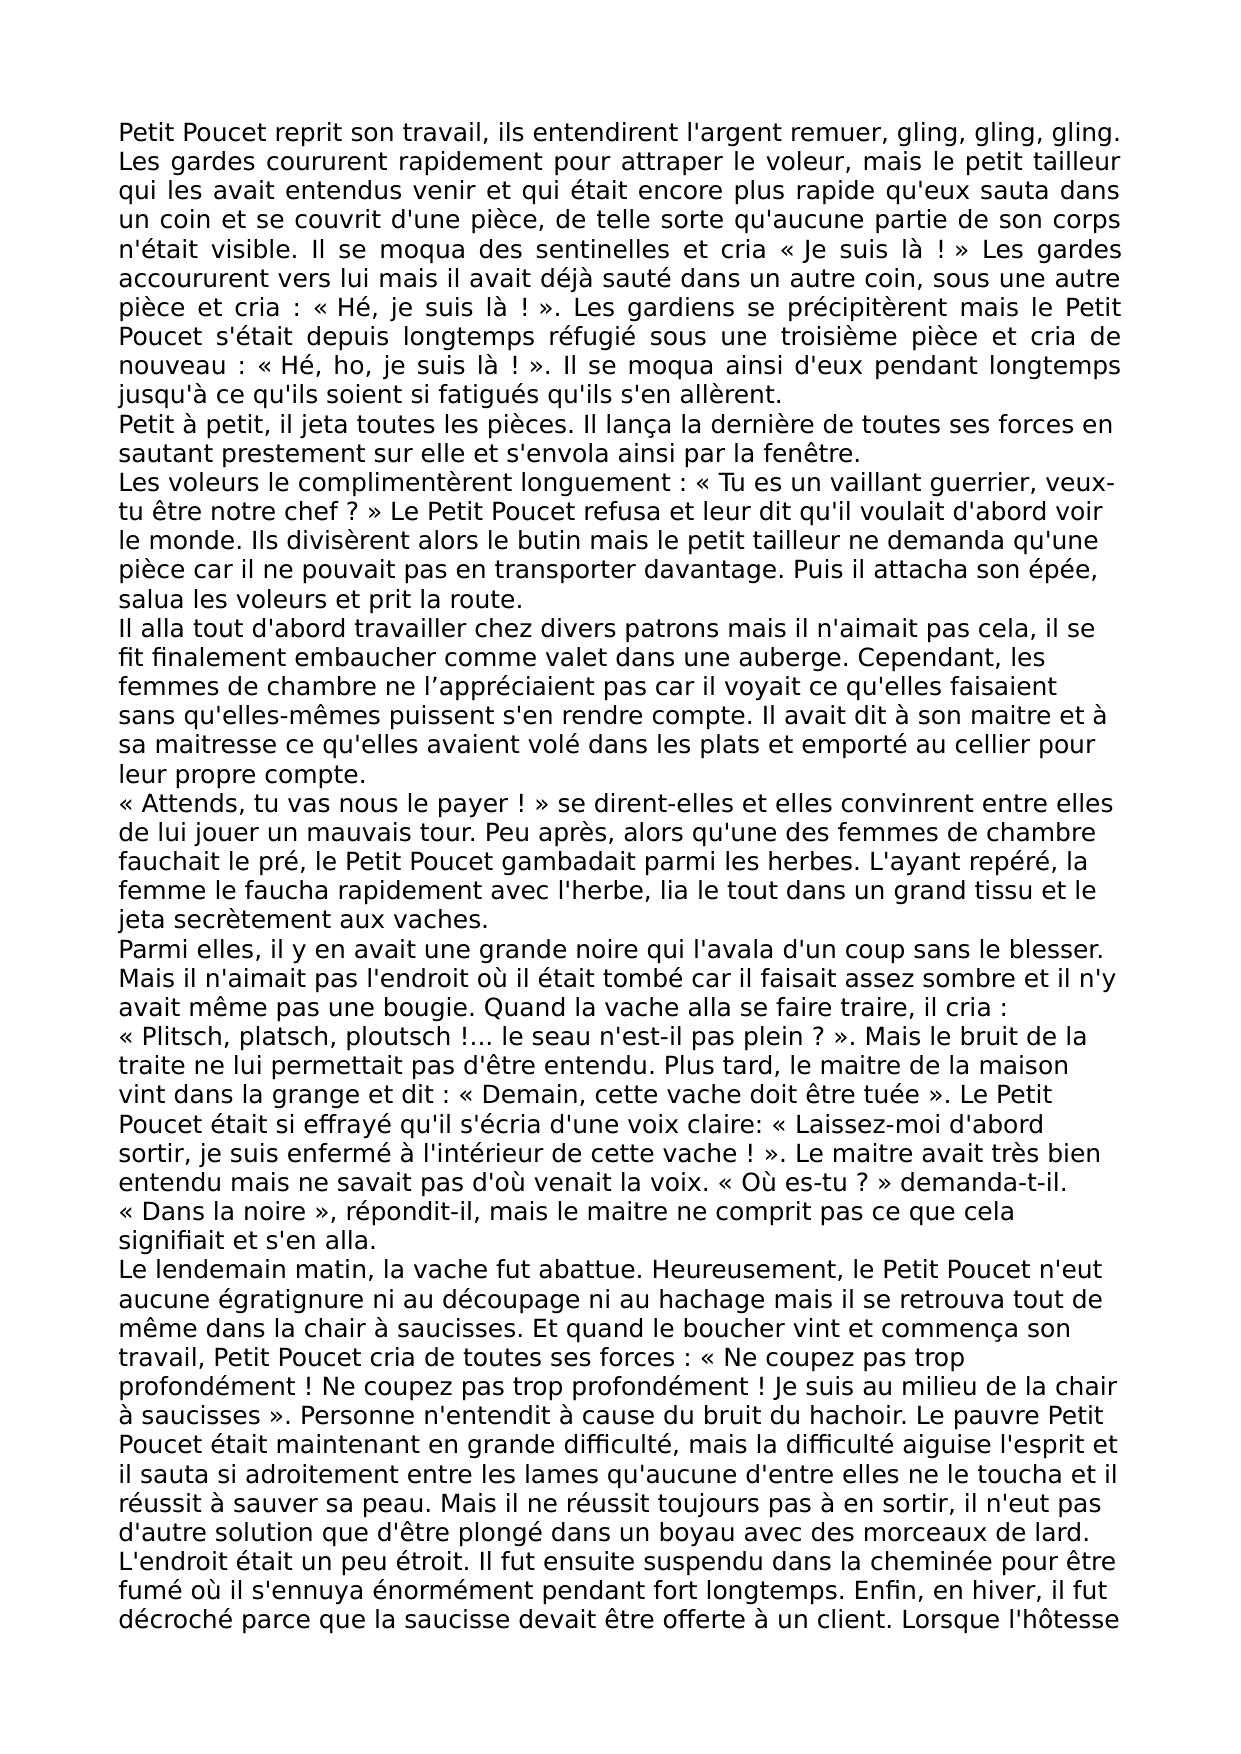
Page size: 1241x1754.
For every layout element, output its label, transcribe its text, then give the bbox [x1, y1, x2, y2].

text Petit à petit, il jeta toutes les pièces. Il lança la dernière de toutes ses forces en sautant prestement sur elle et s'envola ainsi par la fenêtre. [118, 410, 1122, 468]
text Les voleurs le complimentèrent longuement : « Tu es un vaillant guerrier, veux-tu être notre chef ? » Le Petit Poucet refusa et leur dit qu'il voulait d'abord voir le monde. Ils divisèrent alors le butin mais le petit tailleur ne demanda qu'une pièce car il ne pouvait pas en transporter davantage. Puis il attacha son épée, salua les voleurs et prit la route. [118, 468, 1122, 614]
text Il alla tout d'abord travailler chez divers patrons mais il n'aimait pas cela, il se fit finalement embaucher comme valet dans une auberge. Cependant, les femmes de chambre ne l’appréciaient pas car il voyait ce qu'elles faisaient sans qu'elles-mêmes puissent s'en rendre compte. Il avait dit à son maitre et à sa maitresse ce qu'elles avaient volé dans les plats et emporté au cellier pour leur propre compte. [118, 614, 1122, 789]
text Petit Poucet reprit son travail, ils entendirent l'argent remuer, gling, gling, gling. Les gardes coururent rapidement pour attraper le voleur, mais le petit tailleur qui les avait entendus venir et qui était encore plus rapide qu'eux sauta dans un coin et se couvrit d'une pièce, de telle sorte qu'aucune partie de son corps n'était visible. Il se moqua des sentinelles et cria « Je suis là ! » Les gardes accoururent vers lui mais il avait déjà sauté dans un autre coin, sous une autre pièce et cria : « Hé, je suis là ! ». Les gardiens se précipitèrent mais le Petit Poucet s'était depuis longtemps réfugié sous une troisième pièce et cria de nouveau : « Hé, ho, je suis là ! ». Il se moqua ainsi d'eux pendant longtemps jusqu'à ce qu'ils soient si fatigués qu'ils s'en allèrent. [118, 118, 1122, 410]
text Parmi elles, il y en avait une grande noire qui l'avala d'un coup sans le blesser. Mais il n'aimait pas l'endroit où il était tombé car il faisait assez sombre et il n'y avait même pas une bougie. Quand la vache alla se faire traire, il cria : « Plitsch, platsch, ploutsch !... le seau n'est-il pas plein ? ». Mais le bruit de la traite ne lui permettait pas d'être entendu. Plus tard, le maitre de la maison vint dans la grange et dit : « Demain, cette vache doit être tuée ». Le Petit Poucet était si effrayé qu'il s'écria d'une voix claire: « Laissez-moi d'abord sortir, je suis enfermé à l'intérieur de cette vache ! ». Le maitre avait très bien entendu mais ne savait pas d'où venait la voix. « Où es-tu ? » demanda-t-il. « Dans la noire », répondit-il, mais le maitre ne comprit pas ce que cela signifiait et s'en alla. [118, 935, 1122, 1256]
text « Attends, tu vas nous le payer ! » se dirent-elles et elles convinrent entre elles de lui jouer un mauvais tour. Peu après, alors qu'une des femmes de chambre fauchait le pré, le Petit Poucet gambadait parmi les herbes. L'ayant repéré, la femme le faucha rapidement avec l'herbe, lia le tout dans un grand tissu et le jeta secrètement aux vaches. [118, 789, 1122, 935]
text Le lendemain matin, la vache fut abattue. Heureusement, le Petit Poucet n'eut aucune égratignure ni au découpage ni au hachage mais il se retrouva tout de même dans la chair à saucisses. Et quand le boucher vint et commença son travail, Petit Poucet cria de toutes ses forces : « Ne coupez pas trop profondément ! Ne coupez pas trop profondément ! Je suis au milieu de la chair à saucisses ». Personne n'entendit à cause du bruit du hachoir. Le pauvre Petit Poucet était maintenant en grande difficulté, mais la difficulté aiguise l'esprit et il sauta si adroitement entre les lames qu'aucune d'entre elles ne le toucha et il réussit à sauver sa peau. Mais il ne réussit toujours pas à en sortir, il n'eut pas d'autre solution que d'être plongé dans un boyau avec des morceaux de lard. L'endroit était un peu étroit. Il fut ensuite suspendu dans la cheminée pour être fumé où il s'ennuya énormément pendant fort longtemps. Enfin, en hiver, il fut décroché parce que la saucisse devait être offerte à un client. Lorsque l'hôtesse [118, 1256, 1122, 1635]
